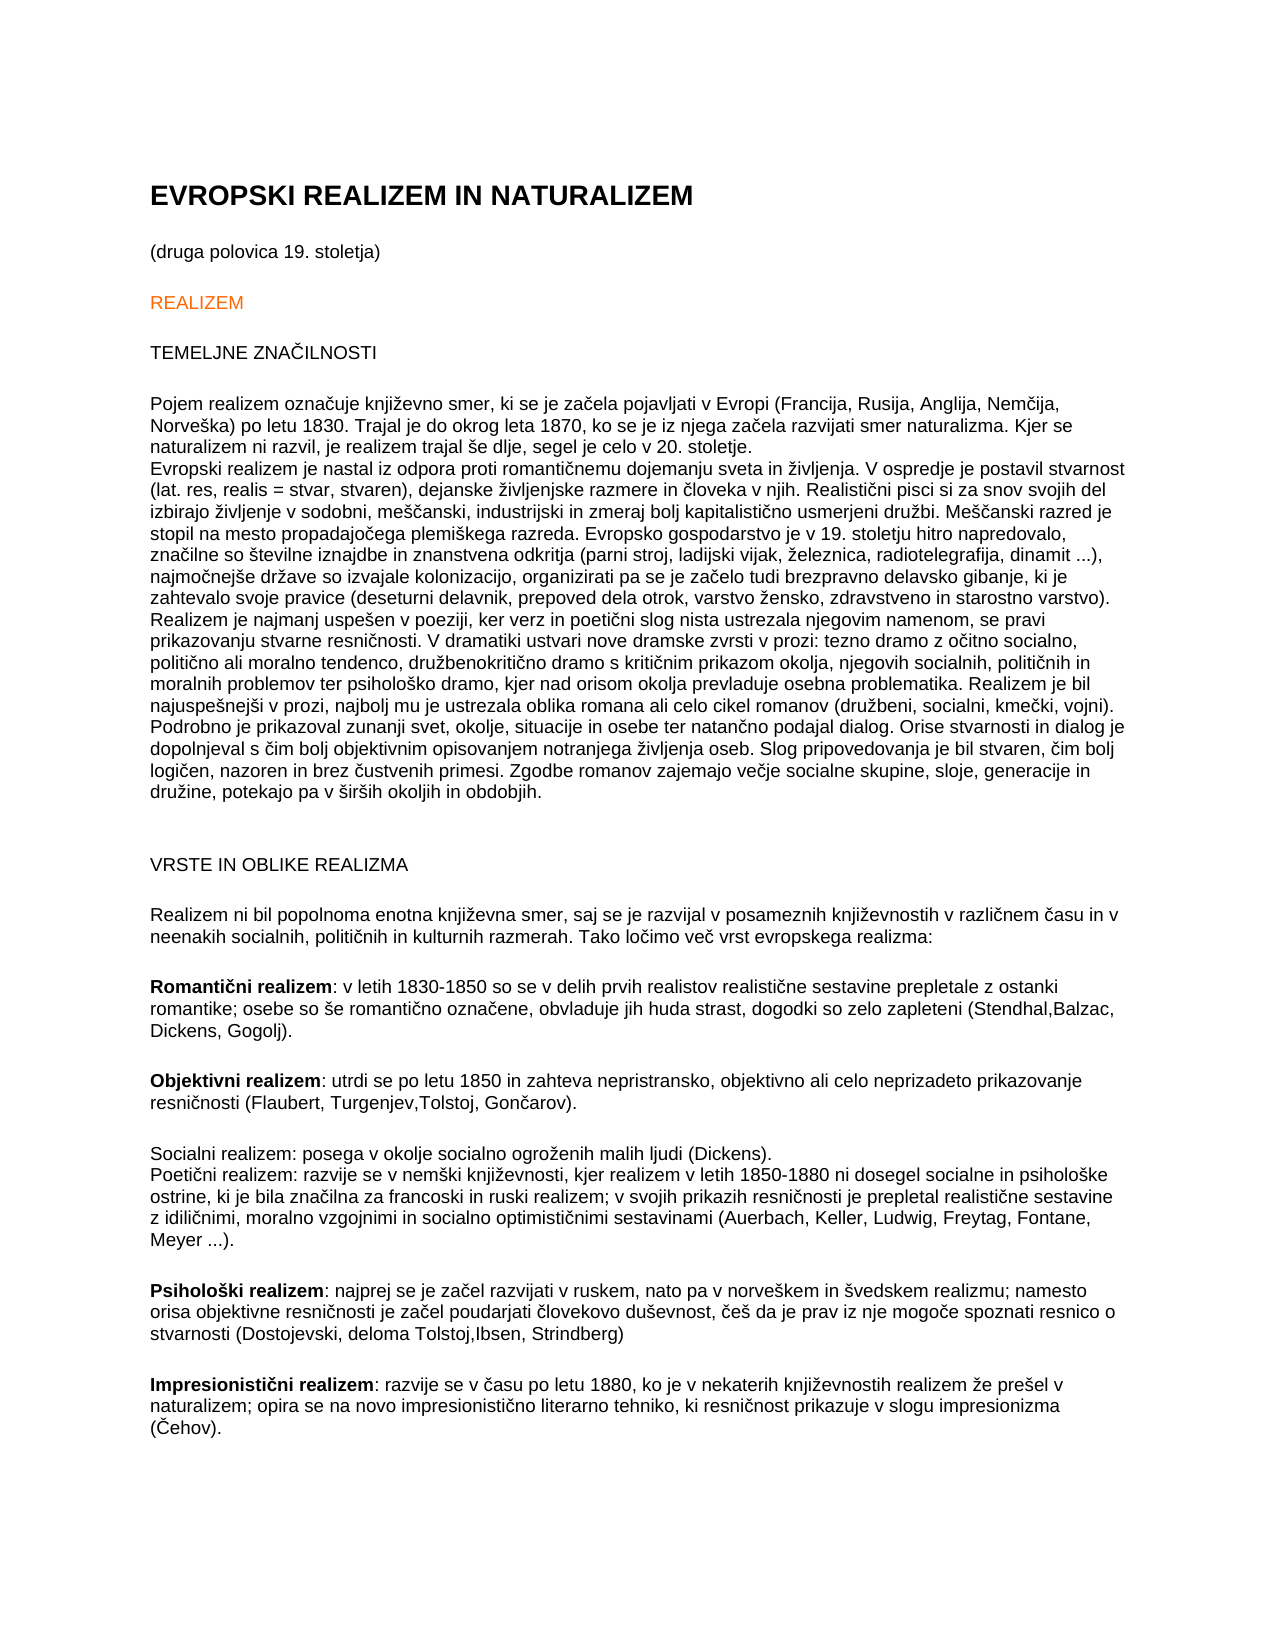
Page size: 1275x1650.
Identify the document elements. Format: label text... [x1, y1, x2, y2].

text Impresionistični realizem: razvije se v času po letu 1880, ko je v nekaterih književnostih realizem že prešel v naturalizem; opira se na novo impresionistično literarno tehniko, ki resničnost prikazuje v slogu impresionizma (Čehov). [150, 1373, 1125, 1438]
text Psihološki realizem: najprej se je začel razvijati v ruskem, nato pa v norveškem in švedskem realizmu; namesto orisa objektivne resničnosti je začel poudarjati človekovo duševnost, češ da je prav iz nje mogoče spoznati resnico o stvarnosti (Dostojevski, deloma Tolstoj,Ibsen, Strindberg) [150, 1279, 1125, 1344]
text TEMELJNE ZNAČILNOSTI [150, 342, 1125, 364]
text Romantični realizem: v letih 1830-1850 so se v delih prvih realistov realistične sestavine prepletale z ostanki romantike; osebe so še romantično označene, obvladuje jih huda strast, dogodki so zelo zapleteni (Stendhal,Balzac, Dickens, Gogolj). [150, 976, 1125, 1041]
text EVROPSKI REALIZEM IN NATURALIZEM [150, 179, 1125, 212]
text VRSTE IN OBLIKE REALIZMA [150, 832, 1125, 875]
text Socialni realizem: posega v okolje socialno ogroženih malih ljudi (Dickens). Poetični realizem: razvije se v nemški književnosti, kjer realizem v letih 1850-1880 ni dosegel socialne in psihološke ostrine, ki je bila značilna za francoski in ruski realizem; v svojih prikazih resničnosti je prepletal realistične sestavine z idiličnimi, moralno vzgojnimi in socialno optimističnimi sestavinami (Auerbach, Keller, Ludwig, Freytag, Fontane, Meyer ...). [150, 1142, 1125, 1250]
text Realizem ni bil popolnoma enotna književna smer, saj se je razvijal v posameznih književnostih v različnem času in v neenakih socialnih, političnih in kulturnih razmerah. Tako ločimo več vrst evropskega realizma: [150, 904, 1125, 947]
text (druga polovica 19. stoletja) [150, 241, 1125, 262]
text REALIZEM [150, 291, 1125, 313]
text Objektivni realizem: utrdi se po letu 1850 in zahteva nepristransko, objektivno ali celo neprizadeto prikazovanje resničnosti (Flaubert, Turgenjev,Tolstoj, Gončarov). [150, 1070, 1125, 1113]
text Pojem realizem označuje književno smer, ki se je začela pojavljati v Evropi (Francija, Rusija, Anglija, Nemčija, Norveška) po letu 1830. Trajal je do okrog leta 1870, ko se je iz njega začela razvijati smer naturalizma. Kjer se naturalizem ni razvil, je realizem trajal še dlje, segel je celo v 20. stoletje. Evropski realizem je nastal iz odpora proti romantičnemu dojemanju sveta in življenja. V ospredje je postavil stvarnost (lat. res, realis = stvar, stvaren), dejanske življenjske razmere in človeka v njih. Realistični pisci si za snov svojih del izbirajo življenje v sodobni, meščanski, industrijski in zmeraj bolj kapitalistično usmerjeni družbi. Meščanski razred je stopil na mesto propadajočega plemiškega razreda. Evropsko gospodarstvo je v 19. stoletju hitro napredovalo, značilne so številne iznajdbe in znanstvena odkritja (parni stroj, ladijski vijak, železnica, radiotelegrafija, dinamit ...), najmočnejše države so izvajale kolonizacijo, organizirati pa se je začelo tudi brezpravno delavsko gibanje, ki je zahtevalo svoje pravice (deseturni delavnik, prepoved dela otrok, varstvo žensko, zdravstveno in starostno varstvo). Realizem je najmanj uspešen v poeziji, ker verz in poetični slog nista ustrezala njegovim namenom, se pravi prikazovanju stvarne resničnosti. V dramatiki ustvari nove dramske zvrsti v prozi: tezno dramo z očitno socialno, politično ali moralno tendenco, družbenokritično dramo s kritičnim prikazom okolja, njegovih socialnih, političnih in moralnih problemov ter psihološko dramo, kjer nad orisom okolja prevladuje osebna problematika. Realizem je bil najuspešnejši v prozi, najbolj mu je ustrezala oblika romana ali celo cikel romanov (družbeni, socialni, kmečki, vojni). Podrobno je prikazoval zunanji svet, okolje, situacije in osebe ter natančno podajal dialog. Orise stvarnosti in dialog je dopolnjeval s čim bolj objektivnim opisovanjem notranjega življenja oseb. Slog pripovedovanja je bil stvaren, čim bolj logičen, nazoren in brez čustvenih primesi. Zgodbe romanov zajemajo večje socialne skupine, sloje, generacije in družine, potekajo pa v širših okoljih in obdobjih. [150, 393, 1125, 803]
